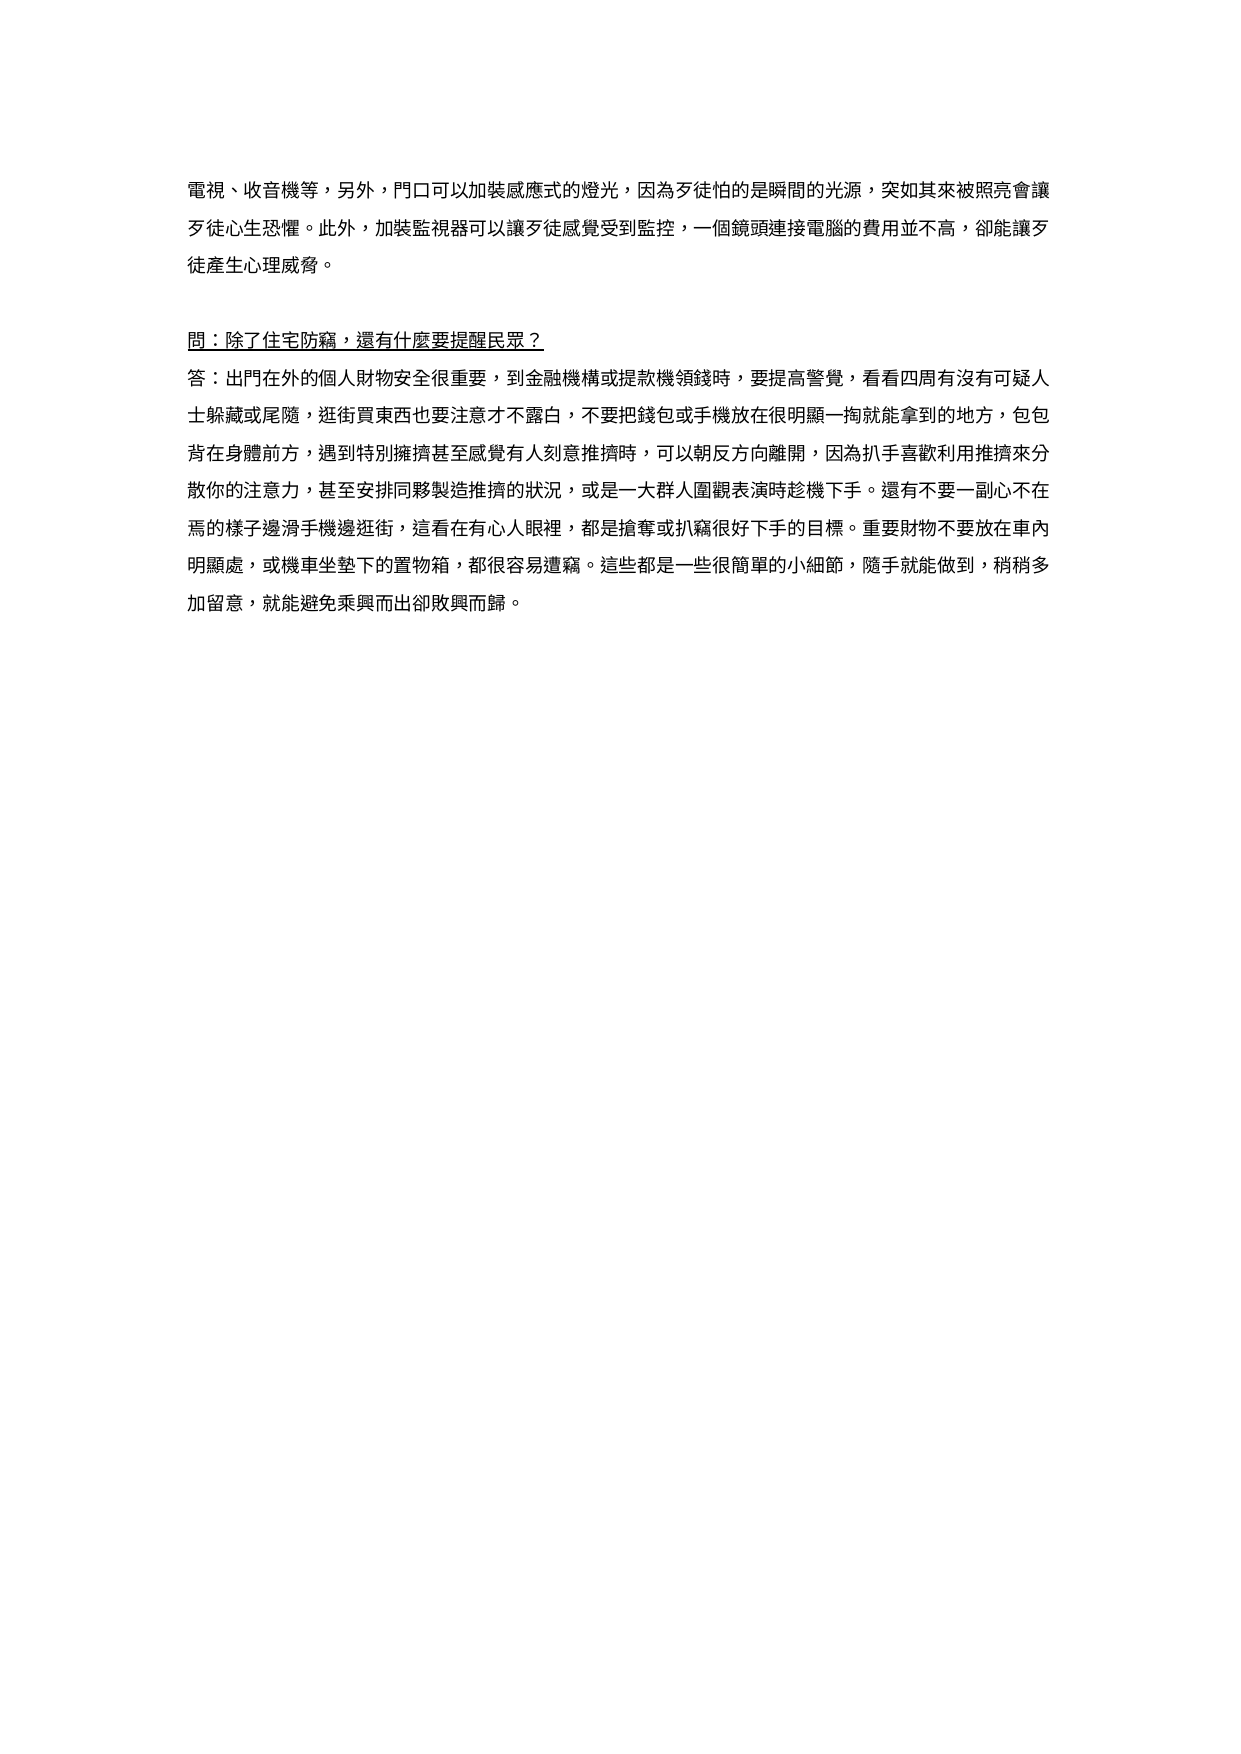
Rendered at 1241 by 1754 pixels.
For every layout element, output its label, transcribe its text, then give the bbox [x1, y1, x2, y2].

text 問：除此之外，我們平常有什麼防竊的撇步嗎？ 答：居安思危的危機意識很重要，時時留意一些小細節，養成居家安全的好習慣，公寓大門一定要關上，晚上睡前檢查門窗，三不五時留意住家樓梯間、週遭出入的人，並且和鄰居維持良好的互動，這些不只是為了防竊，也是為了人身安全。還有一點大家很容易疏忽，就是出國時如果把車子交給機場附近的停車場，千萬不要把住家鑰匙連同車鑰匙一起交給停車場員工，車上也不要放一些行照等證件或有自己家地址線索的東西，以免不肖份子趁機上門。 此外，看看自己住家是否留有可以容納人出入的冷氣孔、通風口？頂樓或房子旁邊是否有可供有心人士攀爬的活動梯、鷹架？如果附近有人施工，就要特別小心有心人士從對面觀察屋內狀況，甚至攀緣鷹架過來行竊。如果還想裝設一些防竊設施，首先建議提高門窗的安全性，因為小偷多半都是從門和窗進入屋內的，空中飛人、蜘蛛大盜畢竟比較少。門的部分，如果裝鐵門，要注意不要中間空隙很大，小偷會用鉤子伸進來鉤開門鎖，而門鎖更是值得投資的項目，多花點錢裝個好鎖，絕對勝於被偷的損失。窗戶如果裝設鐵窗，首先當然要注意自己的逃生措施，把鑰匙放在屋內自己隨手可以拿到的地方。鐵窗採用實心、方型的鐵條，以交叉型態裝設，增加小偷破壞的困難度，圓形空心的鐵管非常容易剪斷，防竊效果較差。 此外，小偷最怕聲音和光線，靈活運用聲光效果最能嚇退歹徒。剛剛前面講到家裡可以用定時器控制電燈、電視、收音機等，另外，門口可以加裝感應式的燈光，因為歹徒怕的是瞬間的光源，突如其來被照亮會讓歹徒心生恐懼。此外，加裝監視器可以讓歹徒感覺受到監控，一個鏡頭連接電腦的費用並不高，卻能讓歹徒產生心理威脅。 問：除了住宅防竊，還有什麼要提醒民眾？ 答：出門在外的個人財物安全很重要，到金融機構或提款機領錢時，要提高警覺，看看四周有沒有可疑人士躲藏或尾隨，逛街買東西也要注意才不露白，不要把錢包或手機放在很明顯一掏就能拿到的地方，包包背在身體前方，遇到特別擁擠甚至感覺有人刻意推擠時，可以朝反方向離開，因為扒手喜歡利用推擠來分散你的注意力，甚至安排同夥製造推擠的狀況，或是一大群人圍觀表演時趁機下手。還有不要一副心不在焉的樣子邊滑手機邊逛街，這看在有心人眼裡，都是搶奪或扒竊很好下手的目標。重要財物不要放在車內明顯處，或機車坐墊下的置物箱，都很容易遭竊。這些都是一些很簡單的小細節，隨手就能做到，稍稍多加留意，就能避免乘興而出卻敗興而歸。 [187, 164, 1053, 614]
